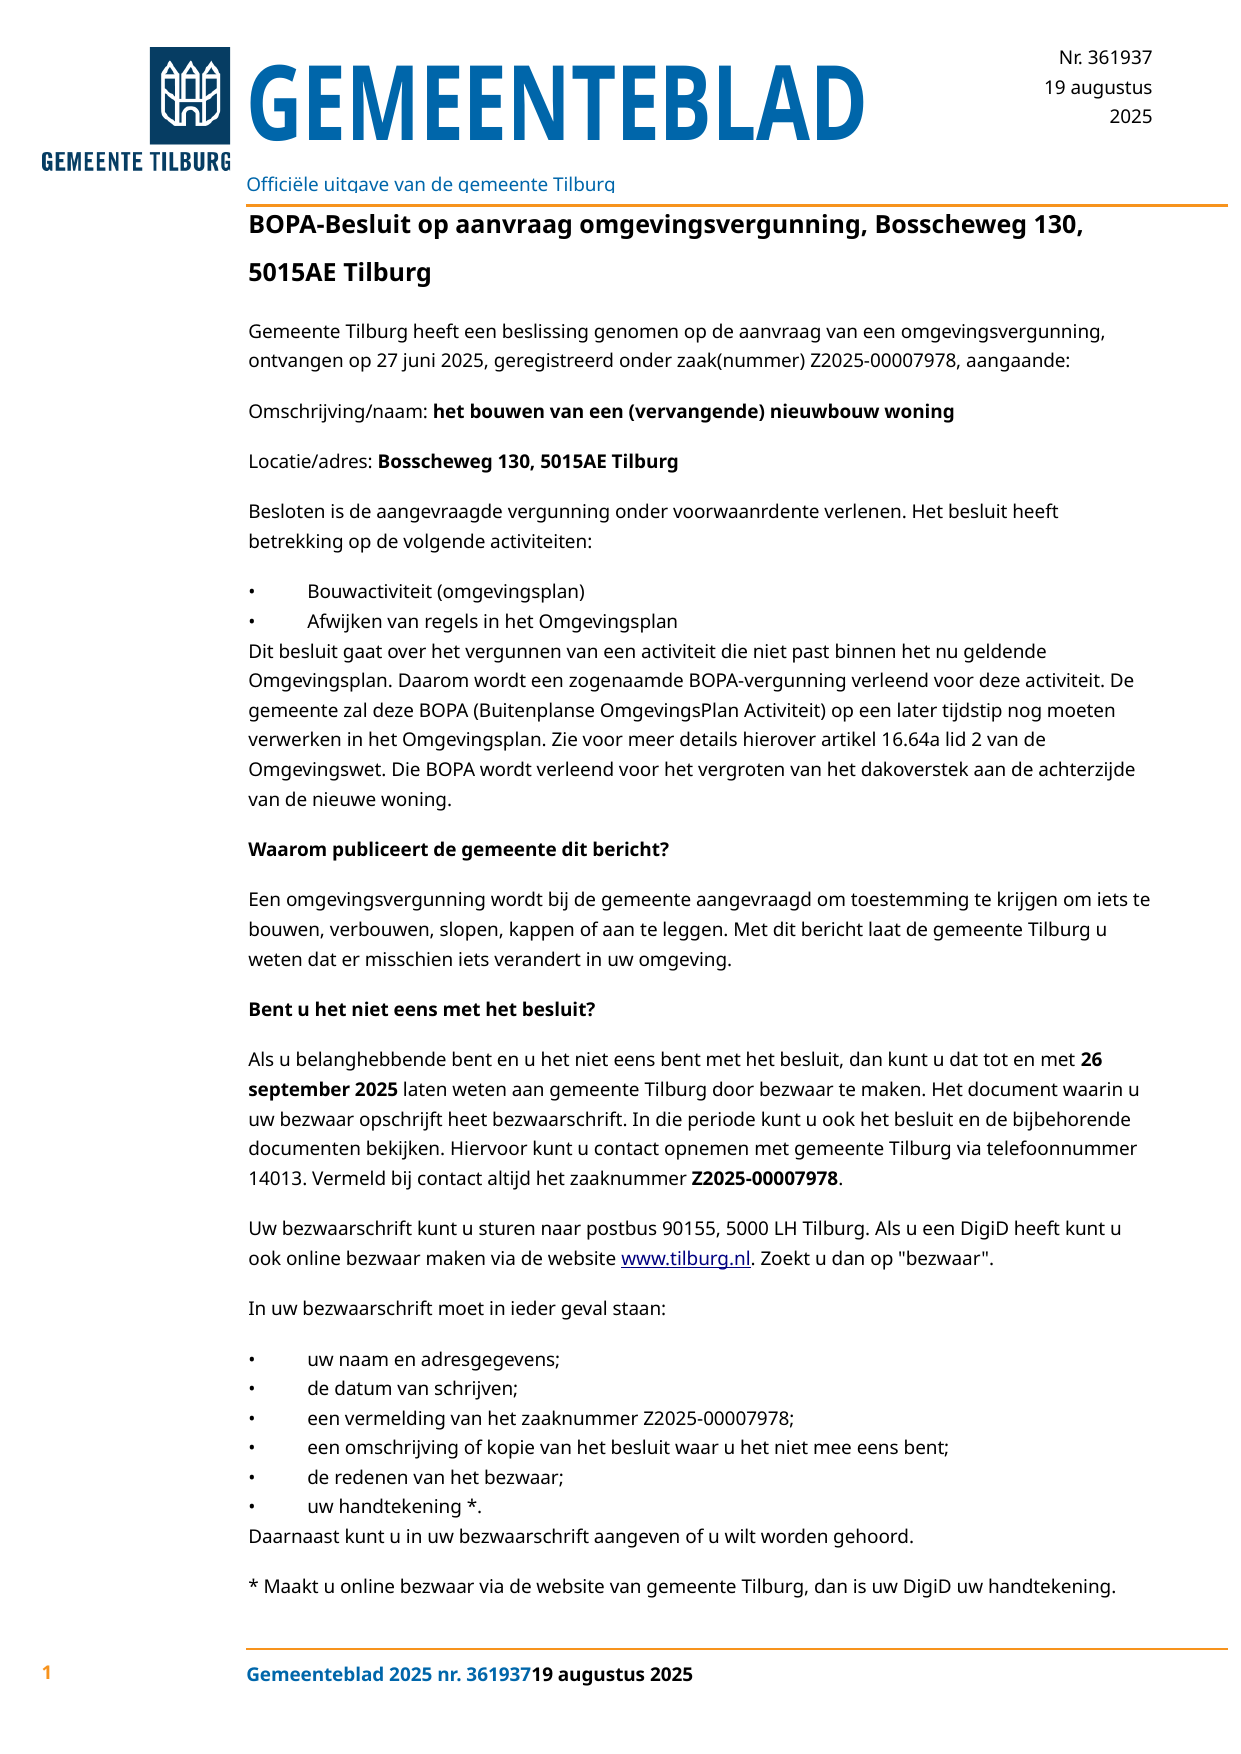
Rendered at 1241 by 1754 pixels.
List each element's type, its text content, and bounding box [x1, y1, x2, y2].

text Dit besluit gaat over het vergunnen van een activiteit die niet past binnen het nu geldende Omgevingsplan. Daarom wordt een zogenaamde BOPA-vergunning verleend voor deze activiteit. De gemeente zal deze BOPA (Buitenplanse OmgevingsPlan Activiteit) op een later tijdstip nog moeten verwerken in het Omgevingsplan. Zie voor meer details hierover artikel 16.64a lid 2 van de Omgevingswet. Die BOPA wordt verleend voor het vergroten van het dakoverstek aan de achterzijde van de nieuwe woning. [248, 638, 1152, 812]
text BOPA-Besluit op aanvraag omgevingsvergunning, Bosscheweg 130, 5015AE Tilburg [248, 207, 1152, 288]
list Bouwactiviteit (omgevingsplan) [248, 579, 1152, 604]
picture [41, 47, 231, 172]
list een omschrijving of kopie van het besluit waar u het niet mee eens bent; [248, 1434, 1152, 1460]
text * Maakt u online bezwaar via de website van gemeente Tilburg, dan is uw DigiD uw handtekening. [248, 1574, 1152, 1599]
text Waarom publiceert de gemeente dit bericht? [248, 836, 1152, 862]
text Daarnaast kunt u in uw bezwaarschrift aangeven of u wilt worden gehoord. [248, 1523, 1152, 1549]
text Bent u het niet eens met het besluit? [248, 996, 1152, 1022]
list een vermelding van het zaaknummer Z2025-00007978; [248, 1405, 1152, 1431]
text Locatie/adres: Bosscheweg 130, 5015AE Tilburg [248, 448, 1152, 474]
list de datum van schrijven; [248, 1375, 1152, 1401]
list uw naam en adresgegevens; [248, 1346, 1152, 1372]
text Als u belanghebbende bent en u het niet eens bent met het besluit, dan kunt u dat tot en met 26 september 2025 laten weten aan gemeente Tilburg door bezwaar te maken. Het document waarin u uw bezwaar opschrijft heet bezwaarschrift. In die periode kunt u ook het besluit en de bijbehorende documenten bekijken. Hiervoor kunt u contact opnemen met gemeente Tilburg via telefoonnummer 14013. Vermeld bij contact altijd het zaaknummer Z2025-00007978. [248, 1047, 1152, 1191]
list uw handtekening *. [248, 1494, 1152, 1519]
list Afwijken van regels in het Omgevingsplan [248, 608, 1152, 634]
list de redenen van het bezwaar; [248, 1464, 1152, 1490]
text Gemeente Tilburg heeft een beslissing genomen op de aanvraag van een omgevingsvergunning, ontvangen op 27 juni 2025, geregistreerd onder zaak(nummer) Z2025-00007978, aangaande: [248, 318, 1152, 373]
text Omschrijving/naam: het bouwen van een (vervangende) nieuwbouw woning [248, 398, 1152, 424]
text Besloten is de aangevraagde vergunning onder voorwaanrdente verlenen. Het besluit heeft betrekking op de volgende activiteiten: [248, 499, 1152, 554]
text Uw bezwaarschrift kunt u sturen naar postbus 90155, 5000 LH Tilburg. Als u een DigiD heeft kunt u ook online bezwaar maken via de website www.tilburg.nl. Zoekt u dan op "bezwaar". [248, 1215, 1152, 1271]
text Een omgevingsvergunning wordt bij de gemeente aangevraagd om toestemming te krijgen om iets te bouwen, verbouwen, slopen, kappen of aan te leggen. Met dit bericht laat de gemeente Tilburg u weten dat er misschien iets verandert in uw omgeving. [248, 887, 1152, 972]
text In uw bezwaarschrift moet in ieder geval staan: [248, 1295, 1152, 1321]
